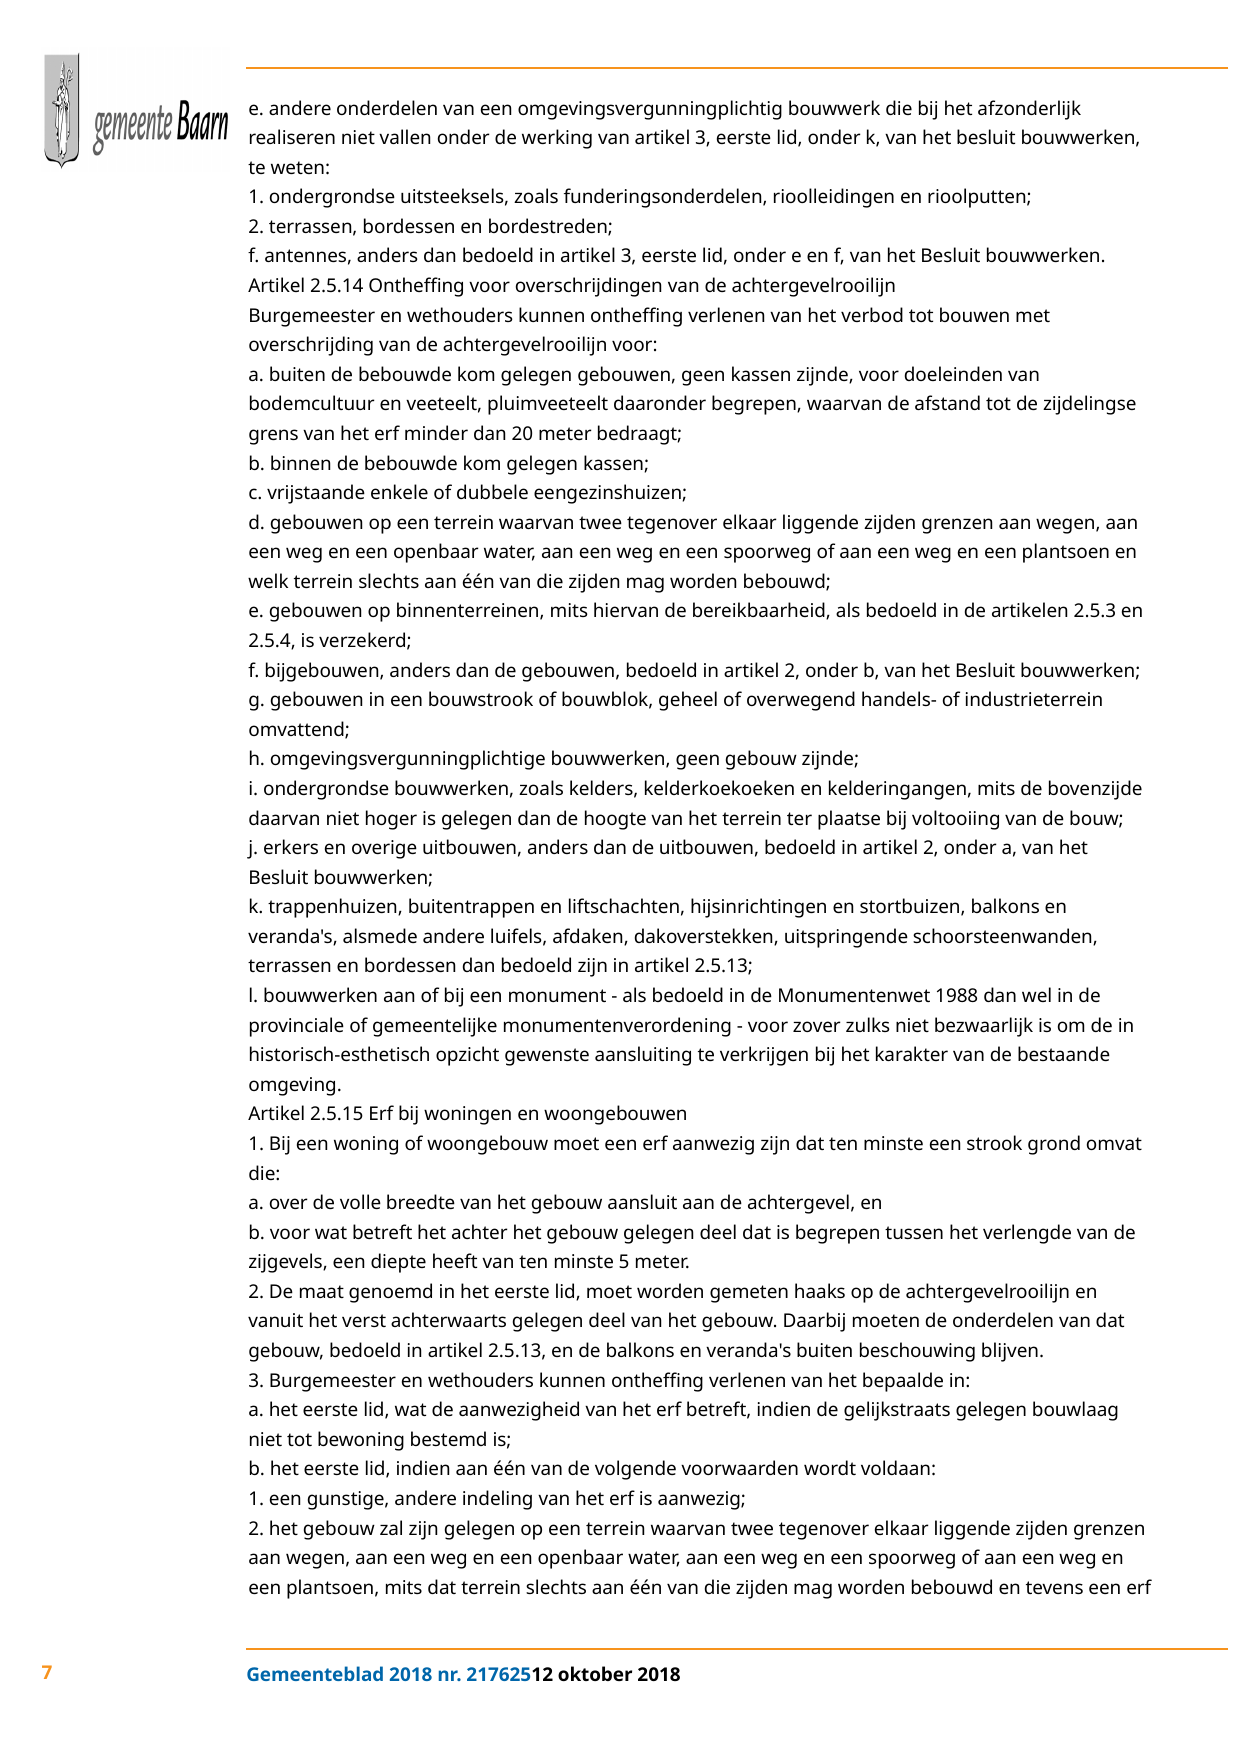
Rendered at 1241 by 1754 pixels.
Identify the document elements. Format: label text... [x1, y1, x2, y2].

text Artikel 2.5.14 Ontheffing voor overschrijdingen van de achtergevelrooilijn [248, 272, 1152, 298]
text 1. ondergrondse uitsteeksels, zoals funderingsonderdelen, rioolleidingen en rioolputten; [248, 183, 1152, 209]
text l. bouwwerken aan of bij een monument - als bedoeld in de Monumentenwet 1988 dan wel in de provinciale of gemeentelijke monumentenverordening - voor zover zulks niet bezwaarlijk is om de in historisch-esthetisch opzicht gewenste aansluiting te verkrijgen bij het karakter van de bestaande omgeving. [248, 982, 1152, 1097]
text 2. het gebouw zal zijn gelegen op een terrein waarvan twee tegenover elkaar liggende zijden grenzen aan wegen, aan een weg en een openbaar water, aan een weg en een spoorweg of aan een weg en een plantsoen, mits dat terrein slechts aan één van die zijden mag worden bebouwd en tevens een erf [248, 1515, 1152, 1600]
text b. voor wat betreft het achter het gebouw gelegen deel dat is begrepen tussen het verlengde van de zijgevels, een diepte heeft van ten minste 5 meter. [248, 1219, 1152, 1274]
text b. het eerste lid, indien aan één van de volgende voorwaarden wordt voldaan: [248, 1456, 1152, 1481]
text b. binnen de bebouwde kom gelegen kassen; [248, 450, 1152, 476]
text 2. De maat genoemd in het eerste lid, moet worden gemeten haaks op de achtergevelrooilijn en vanuit het verst achterwaarts gelegen deel van het gebouw. Daarbij moeten de onderdelen van dat gebouw, bedoeld in artikel 2.5.13, en de balkons en veranda's buiten beschouwing blijven. [248, 1278, 1152, 1363]
text f. antennes, anders dan bedoeld in artikel 3, eerste lid, onder e en f, van het Besluit bouwwerken. [248, 243, 1152, 268]
text f. bijgebouwen, anders dan de gebouwen, bedoeld in artikel 2, onder b, van het Besluit bouwwerken; [248, 657, 1152, 683]
text a. buiten de bebouwde kom gelegen gebouwen, geen kassen zijnde, voor doeleinden van bodemcultuur en veeteelt, pluimveeteelt daaronder begrepen, waarvan de afstand tot de zijdelingse grens van het erf minder dan 20 meter bedraagt; [248, 361, 1152, 446]
text g. gebouwen in een bouwstrook of bouwblok, geheel of overwegend handels- of industrieterrein omvattend; [248, 686, 1152, 742]
text j. erkers en overige uitbouwen, anders dan de uitbouwen, bedoeld in artikel 2, onder a, van het Besluit bouwwerken; [248, 834, 1152, 890]
text h. omgevingsvergunningplichtige bouwwerken, geen gebouw zijnde; [248, 746, 1152, 771]
text Artikel 2.5.15 Erf bij woningen en woongebouwen [248, 1101, 1152, 1126]
picture [41, 47, 231, 172]
text k. trappenhuizen, buitentrappen en liftschachten, hijsinrichtingen en stortbuizen, balkons en veranda's, alsmede andere luifels, afdaken, dakoverstekken, uitspringende schoorsteenwanden, terrassen en bordessen dan bedoeld zijn in artikel 2.5.13; [248, 893, 1152, 978]
text c. vrijstaande enkele of dubbele eengezinshuizen; [248, 479, 1152, 505]
text 3. Burgemeester en wethouders kunnen ontheffing verlenen van het bepaalde in: [248, 1367, 1152, 1393]
text 2. terrassen, bordessen en bordestreden; [248, 213, 1152, 239]
text a. het eerste lid, wat de aanwezigheid van het erf betreft, indien de gelijkstraats gelegen bouwlaag niet tot bewoning bestemd is; [248, 1396, 1152, 1452]
text 1. een gunstige, andere indeling van het erf is aanwezig; [248, 1485, 1152, 1511]
text e. gebouwen op binnenterreinen, mits hiervan de bereikbaarheid, als bedoeld in de artikelen 2.5.3 en 2.5.4, is verzekerd; [248, 598, 1152, 653]
text 1. Bij een woning of woongebouw moet een erf aanwezig zijn dat ten minste een strook grond omvat die: [248, 1130, 1152, 1186]
text a. over de volle breedte van het gebouw aansluit aan de achtergevel, en [248, 1189, 1152, 1215]
text e. andere onderdelen van een omgevingsvergunningplichtig bouwwerk die bij het afzonderlijk realiseren niet vallen onder de werking van artikel 3, eerste lid, onder k, van het besluit bouwwerken, te weten: [248, 95, 1152, 180]
text d. gebouwen op een terrein waarvan twee tegenover elkaar liggende zijden grenzen aan wegen, aan een weg en een openbaar water, aan een weg en een spoorweg of aan een weg en een plantsoen en welk terrein slechts aan één van die zijden mag worden bebouwd; [248, 509, 1152, 594]
text Burgemeester en wethouders kunnen ontheffing verlenen van het verbod tot bouwen met overschrijding van de achtergevelrooilijn voor: [248, 302, 1152, 357]
text i. ondergrondse bouwwerken, zoals kelders, kelderkoekoeken en kelderingangen, mits de bovenzijde daarvan niet hoger is gelegen dan de hoogte van het terrein ter plaatse bij voltooiing van de bouw; [248, 775, 1152, 831]
